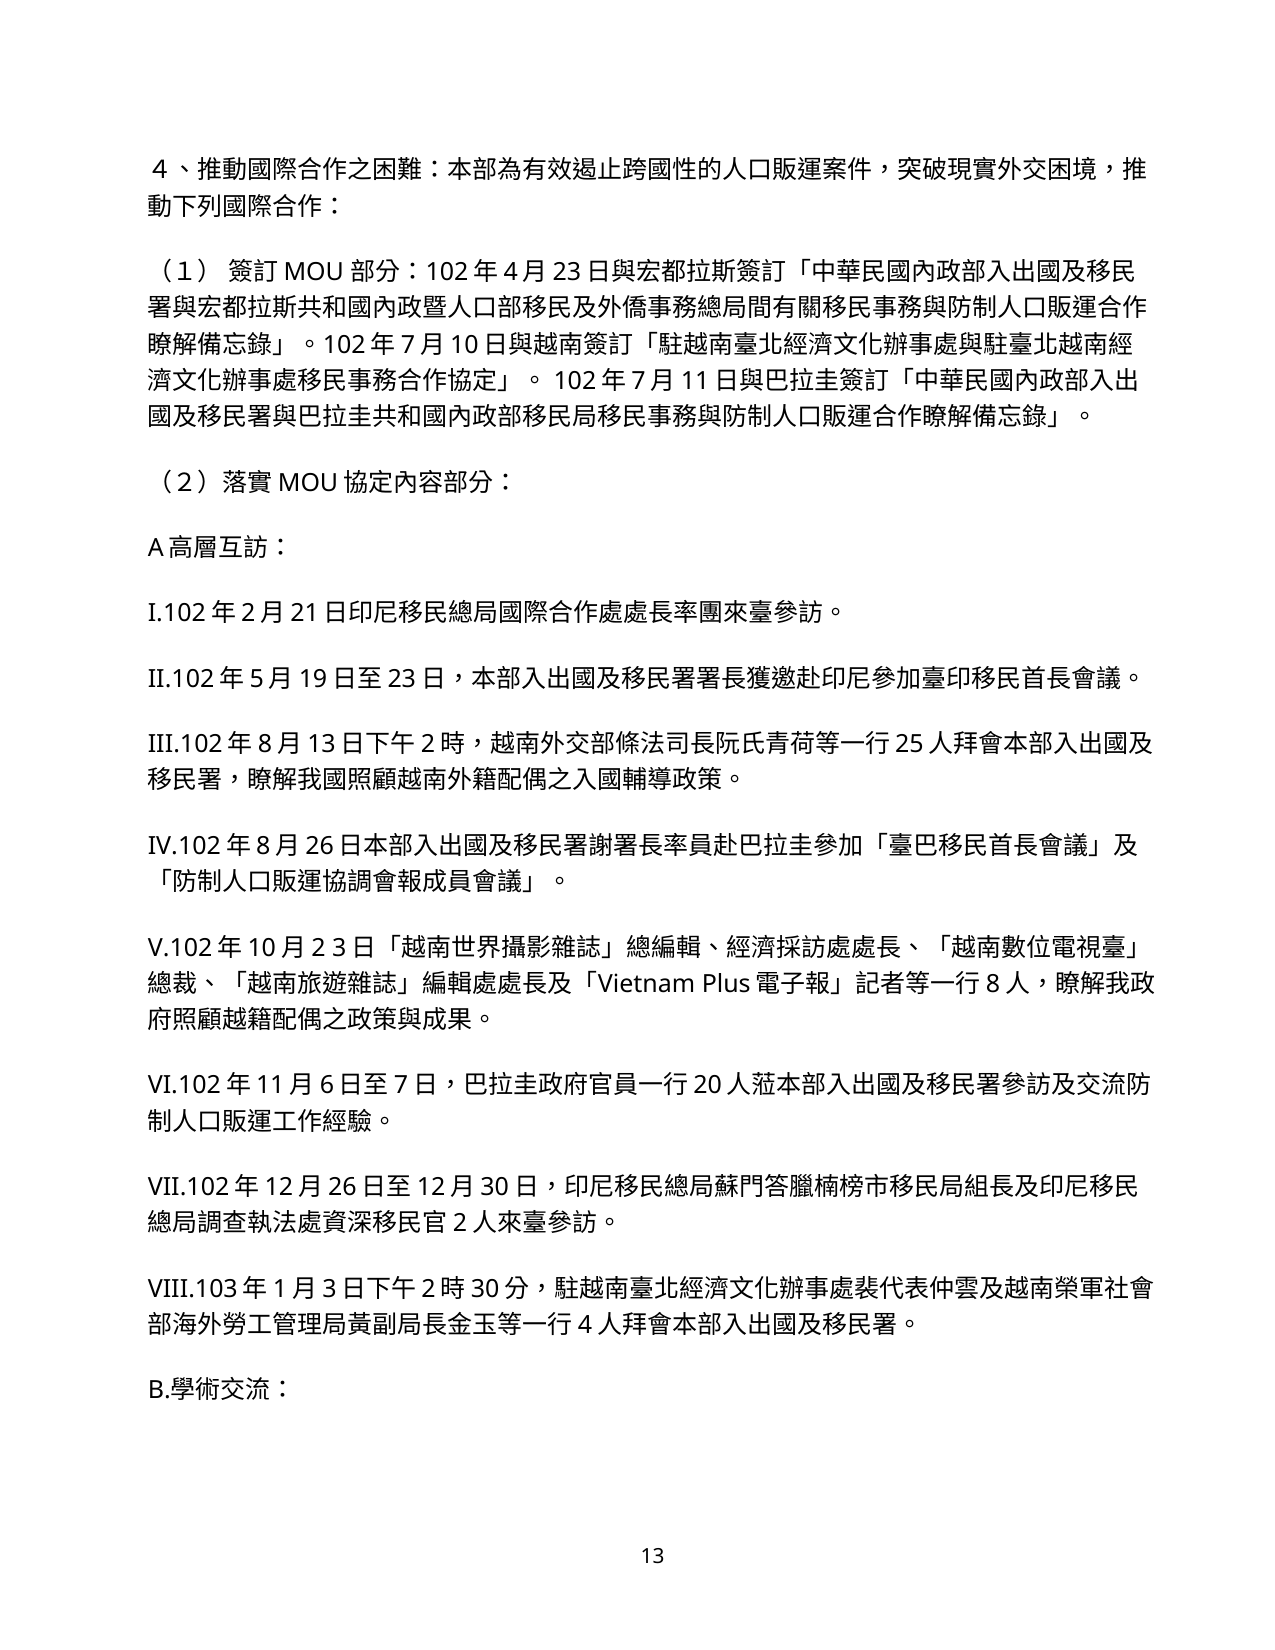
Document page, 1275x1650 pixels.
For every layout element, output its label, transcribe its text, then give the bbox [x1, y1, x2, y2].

text ４、推動國際合作之困難：本部為有效遏止跨國性的人口販運案件，突破現實外交困境，推動下列國際合作： [148, 150, 1157, 222]
text II.102年5月19日至23日，本部入出國及移民署署長獲邀赴印尼參加臺印移民首長會議。 [148, 658, 1157, 694]
text （１） 簽訂MOU 部分：102年4月23日與宏都拉斯簽訂「中華民國內政部入出國及移民署與宏都拉斯共和國內政暨人口部移民及外僑事務總局間有關移民事務與防制人口販運合作瞭解備忘錄」。102年7月10日與越南簽訂「駐越南臺北經濟文化辦事處與駐臺北越南經濟文化辦事處移民事務合作協定」。 102年7月11日與巴拉圭簽訂「中華民國內政部入出國及移民署與巴拉圭共和國內政部移民局移民事務與防制人口販運合作瞭解備忘錄」。 [148, 252, 1157, 433]
text I.102年2月21日印尼移民總局國際合作處處長率團來臺參訪。 [148, 593, 1157, 629]
text VII.102年12月26日至12月30日，印尼移民總局蘇門答臘楠榜市移民局組長及印尼移民總局調查執法處資深移民官2人來臺參訪。 [148, 1167, 1157, 1239]
text IV.102年8月26日本部入出國及移民署謝署長率員赴巴拉圭參加「臺巴移民首長會議」及「防制人口販運協調會報成員會議」。 [148, 825, 1157, 898]
text （２）落實MOU協定內容部分： [148, 462, 1157, 498]
text A高層互訪： [148, 527, 1157, 564]
text III.102年8月13日下午2時，越南外交部條法司長阮氏青荷等一行25人拜會本部入出國及移民署，瞭解我國照顧越南外籍配偶之入國輔導政策。 [148, 724, 1157, 796]
text VIII.103年1月3日下午2時30分，駐越南臺北經濟文化辦事處裴代表仲雲及越南榮軍社會部海外勞工管理局黃副局長金玉等一行4人拜會本部入出國及移民署。 [148, 1268, 1157, 1341]
text VI.102年11月6日至7日，巴拉圭政府官員一行20人蒞本部入出國及移民署參訪及交流防制人口販運工作經驗。 [148, 1065, 1157, 1137]
text B.學術交流： [148, 1370, 1157, 1406]
text V.102年10月2 3日「越南世界攝影雜誌」總編輯、經濟採訪處處長、「越南數位電視臺」總裁、「越南旅遊雜誌」編輯處處長及「Vietnam Plus電子報」記者等一行8人，瞭解我政府照顧越籍配偶之政策與成果。 [148, 927, 1157, 1036]
